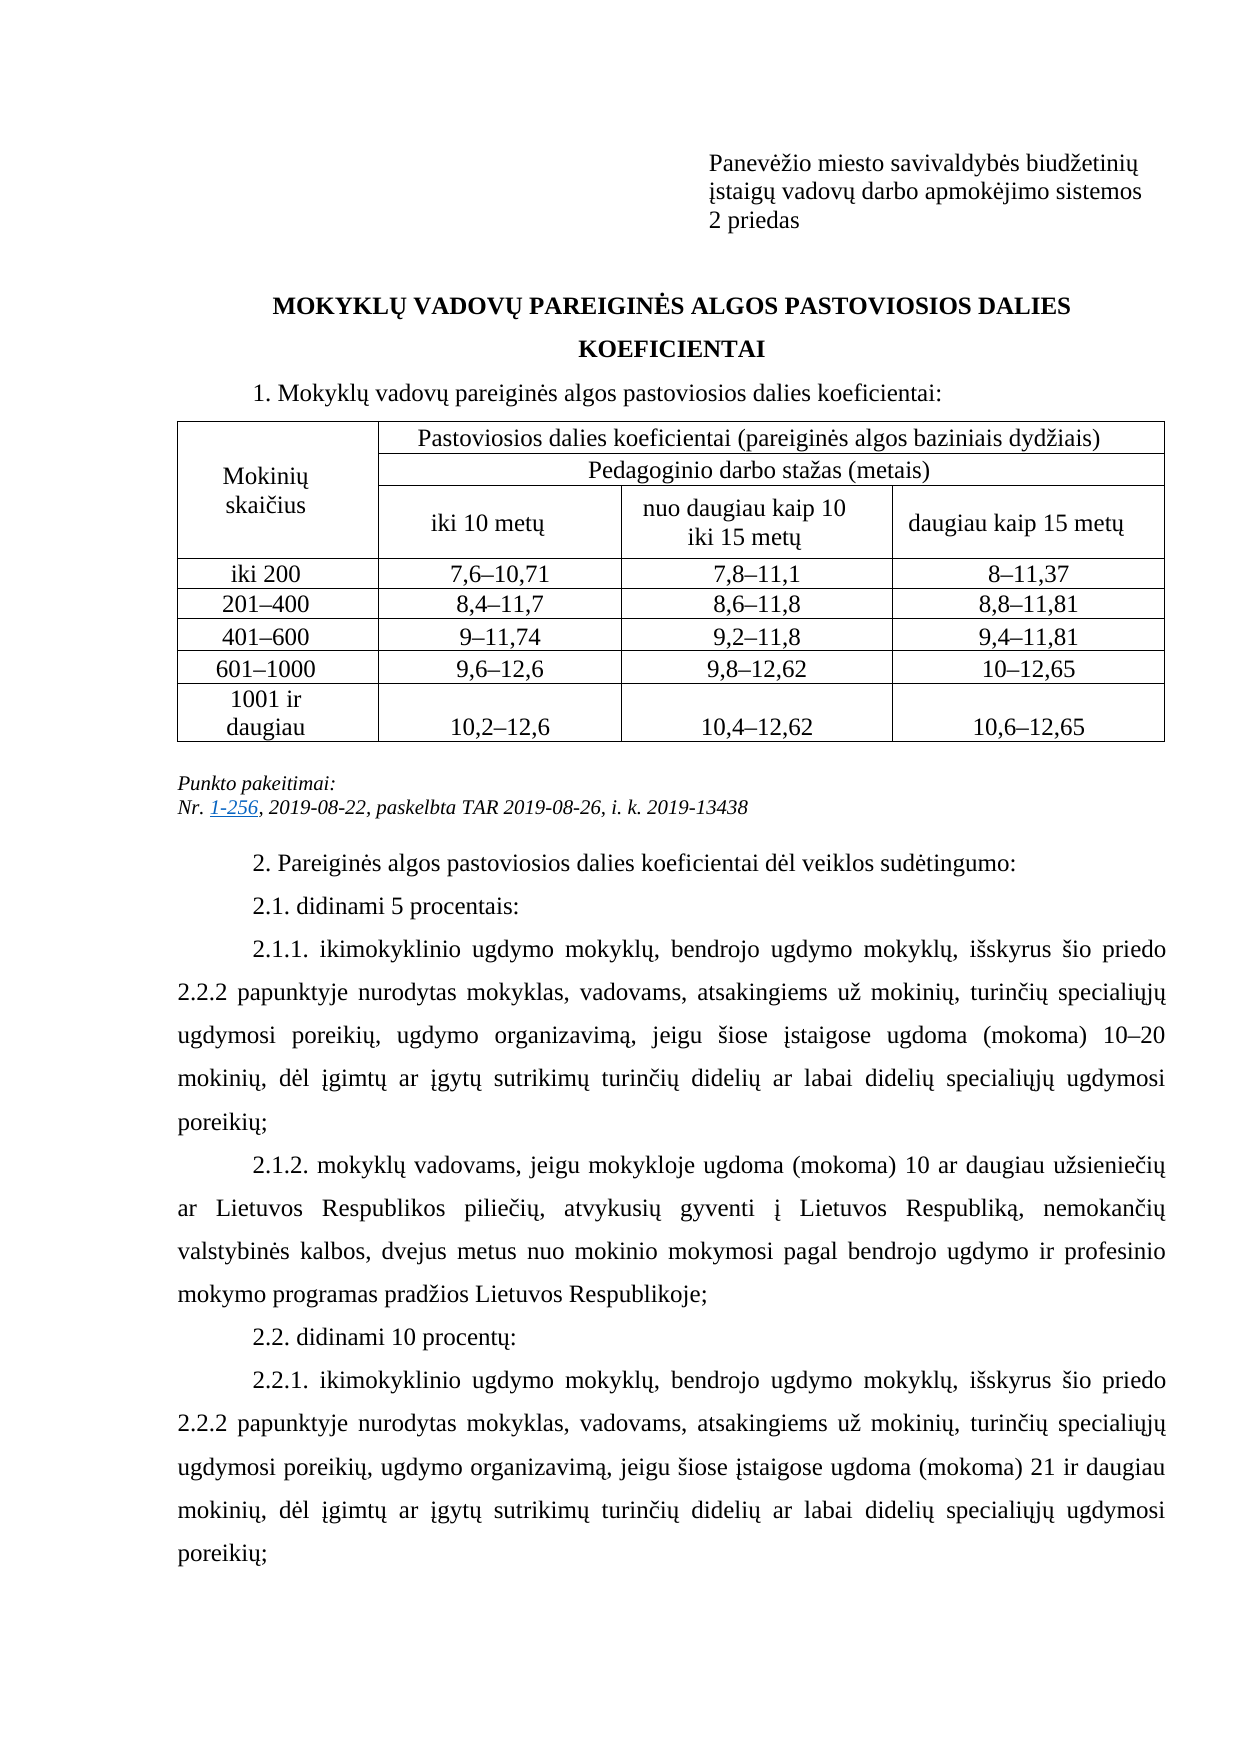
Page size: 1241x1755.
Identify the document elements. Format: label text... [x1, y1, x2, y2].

table_cell 201–400 [178, 589, 378, 618]
table_cell 401–600 [178, 619, 378, 650]
table_cell daugiau kaip 15 metų [893, 486, 1164, 558]
table_cell 7,8–11,1 [622, 559, 892, 588]
table_cell 8–11,37 [893, 559, 1164, 588]
table_cell 10–12,65 [893, 651, 1164, 683]
table_header Mokinių skaičius [178, 422, 378, 558]
text 2.2.1. ikimokyklinio ugdymo mokyklų, bendrojo ugdymo mokyklų, išskyrus šio priedo 2.2.2 papunktyje nurodytas mokyklas, vadovams, atsakingiems už mokinių, turinčių specialiųjų ugdymosi poreikių, ugdymo organizavimą, jeigu šiose įstaigose ugdoma (mokoma) 21 ir daugiau mokinių, dėl įgimtų ar įgytų sutrikimų turinčių didelių ar labai didelių specialiųjų ugdymosi poreikių; [177, 1365, 1167, 1567]
table_cell 9–11,74 [379, 619, 621, 650]
table_cell iki 200 [178, 559, 378, 588]
text Panevėžio miesto savivaldybės biudžetinių įstaigų vadovų darbo apmokėjimo sistemos [709, 148, 1167, 205]
table_header Pastoviosios dalies koeficientai (pareiginės algos baziniais dydžiais) [379, 422, 1164, 453]
table_cell 8,4–11,7 [379, 589, 621, 618]
text 2.1.2. mokyklų vadovams, jeigu mokykloje ugdoma (mokoma) 10 ar daugiau užsieniečių ar Lietuvos Respublikos piliečių, atvykusių gyventi į Lietuvos Respubliką, nemokančių valstybinės kalbos, dvejus metus nuo mokinio mokymosi pagal bendrojo ugdymo ir profesinio mokymo programas pradžios Lietuvos Respublikoje; [177, 1150, 1167, 1308]
table_cell 1001 ir daugiau [178, 684, 378, 741]
text 2.1. didinami 5 procentais: [177, 891, 1167, 920]
table_cell 10,2–12,6 [379, 684, 621, 741]
table_cell 601–1000 [178, 651, 378, 683]
table_cell 9,6–12,6 [379, 651, 621, 683]
table_cell 8,6–11,8 [622, 589, 892, 618]
table_cell Pedagoginio darbo stažas (metais) [379, 454, 1164, 485]
text 2. Pareiginės algos pastoviosios dalies koeficientai dėl veiklos sudėtingumo: [177, 848, 1167, 877]
text 1. Mokyklų vadovų pareiginės algos pastoviosios dalies koeficientai: [177, 378, 1167, 406]
text Punkto pakeitimai: [177, 771, 1167, 795]
table_cell 9,4–11,81 [893, 619, 1164, 650]
text 2 priedas [709, 205, 1167, 234]
table_cell 10,6–12,65 [893, 684, 1164, 741]
table_cell iki 10 metų [379, 486, 621, 558]
table_cell 9,8–12,62 [622, 651, 892, 683]
text MOKYKLŲ VADOVŲ PAREIGINĖS ALGOS PASTOVIOSIOS DALIES KOEFICIENTAI [177, 291, 1167, 363]
text 2.2. didinami 10 procentų: [177, 1322, 1167, 1351]
table_cell 10,4–12,62 [622, 684, 892, 741]
table_cell nuo daugiau kaip 10 iki 15 metų [622, 486, 892, 558]
text 2.1.1. ikimokyklinio ugdymo mokyklų, bendrojo ugdymo mokyklų, išskyrus šio priedo 2.2.2 papunktyje nurodytas mokyklas, vadovams, atsakingiems už mokinių, turinčių specialiųjų ugdymosi poreikių, ugdymo organizavimą, jeigu šiose įstaigose ugdoma (mokoma) 10–20 mokinių, dėl įgimtų ar įgytų sutrikimų turinčių didelių ar labai didelių specialiųjų ugdymosi poreikių; [177, 934, 1167, 1135]
table_cell 7,6–10,71 [379, 559, 621, 588]
text Nr. 1-256, 2019-08-22, paskelbta TAR 2019-08-26, i. k. 2019-13438 [177, 795, 1167, 819]
table_cell 9,2–11,8 [622, 619, 892, 650]
table_cell 8,8–11,81 [893, 589, 1164, 618]
